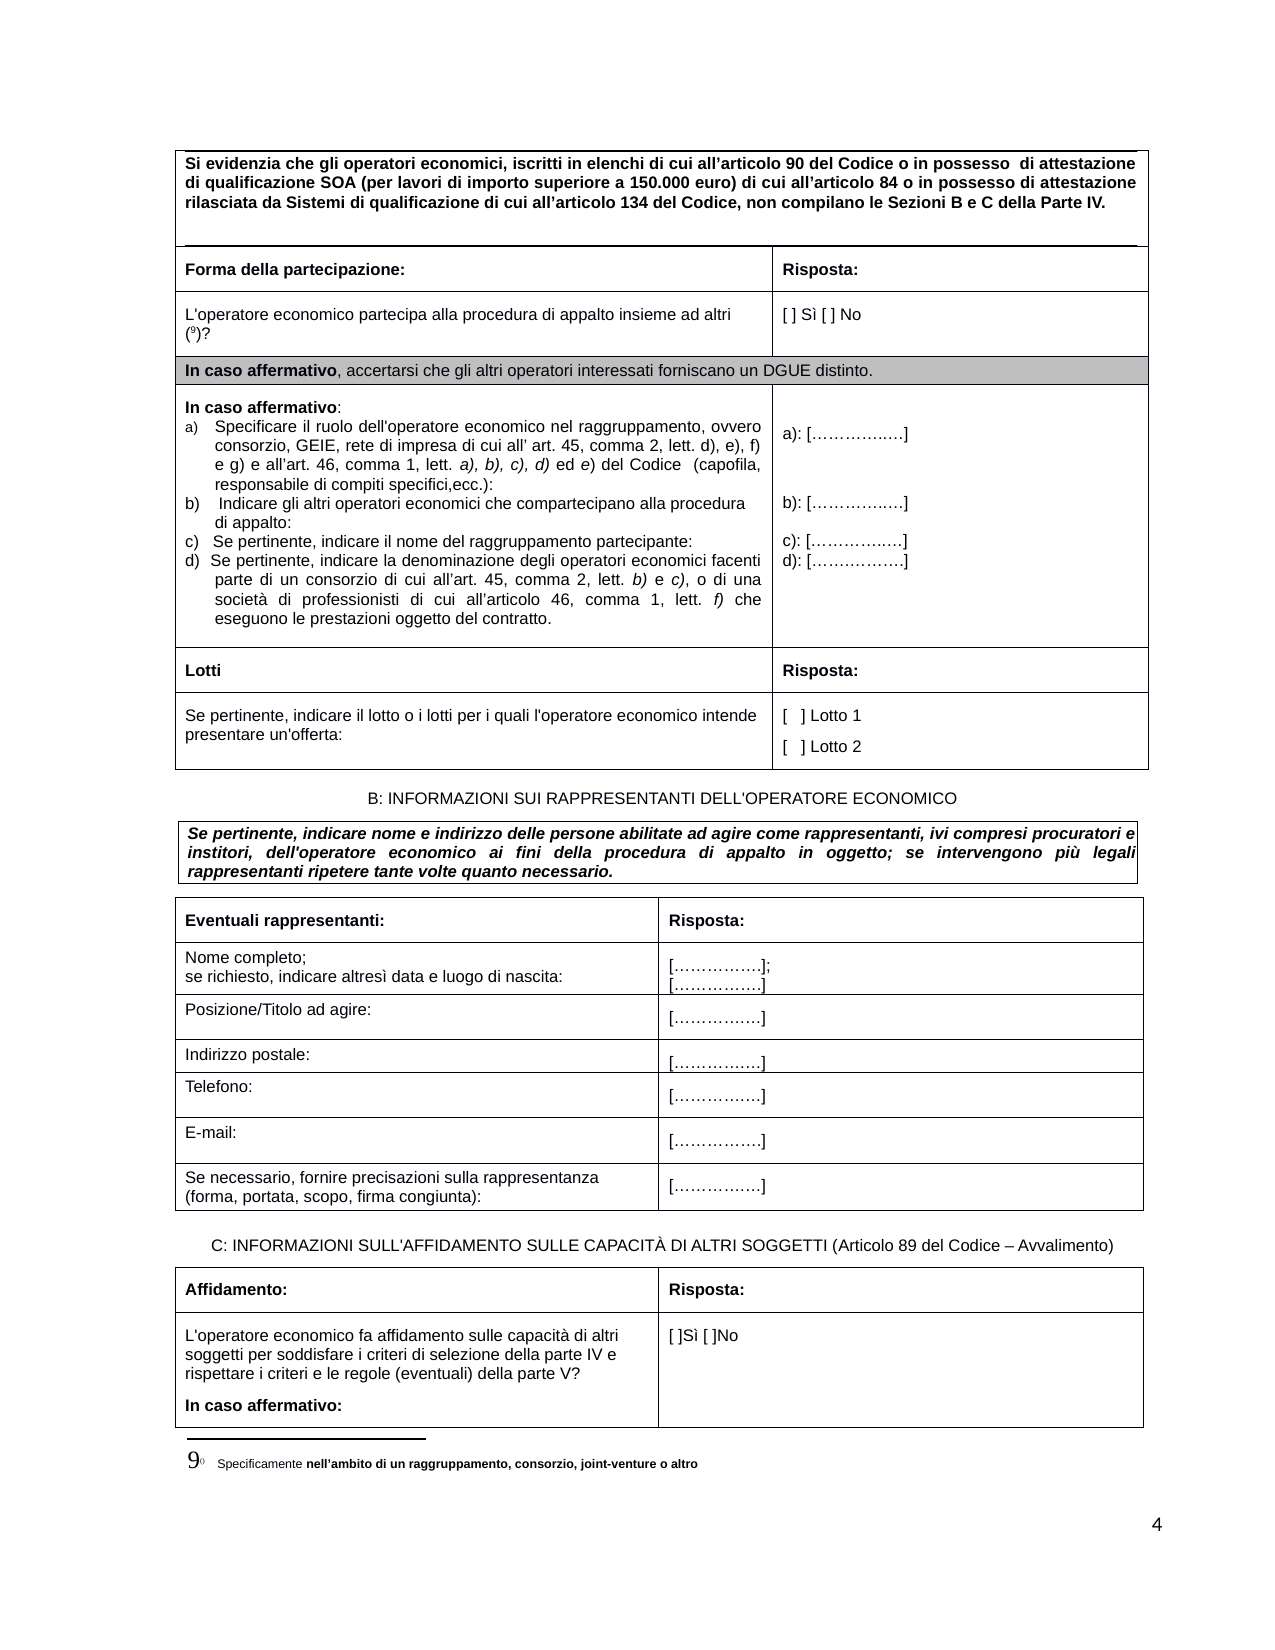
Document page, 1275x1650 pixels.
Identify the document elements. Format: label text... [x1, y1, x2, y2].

table_cell [………….…] [659, 995, 1143, 1039]
table_cell [………….…] [659, 1164, 1143, 1210]
table_cell Indirizzo postale: [176, 1040, 658, 1072]
table_header Affidamento: [176, 1268, 658, 1312]
table_cell […………….]; […………….] [659, 943, 1143, 994]
table_cell [ ]Sì [ ]No [659, 1313, 1143, 1427]
table_cell Telefono: [176, 1073, 658, 1117]
table_cell L'operatore economico partecipa alla procedura di appalto insieme ad altri ()? [176, 292, 772, 356]
table_cell Lotti [176, 648, 772, 692]
table_cell Forma della partecipazione: [176, 247, 772, 291]
table_cell [ ] Lotto 1 [ ] Lotto 2 [773, 693, 1148, 769]
table_cell [ ] Sì [ ] No [773, 292, 1148, 356]
table_header Risposta: [659, 1268, 1143, 1312]
table_cell [………….…] [659, 1040, 1143, 1072]
table_cell In caso affermativo, accertarsi che gli altri operatori interessati forniscano un DGUE distinto. [176, 357, 1148, 384]
table_cell [………….…] [659, 1073, 1143, 1117]
table_cell Se necessario, fornire precisazioni sulla rappresentanza (forma, portata, scopo, firma congiunta): [176, 1164, 658, 1210]
table_cell In caso affermativo: Specificare il ruolo dell'operatore economico nel raggruppamento, ovvero consorzio, GEIE, rete di impresa di cui all’ art. 45, comma 2, lett. d), e), f) e g) e all’art. 46, comma 1, lett. a), b), c), d) ed e) del Codice (capofila, responsabile di compiti specifici,ecc.): b) Indicare gli altri operatori economici che compartecipano alla procedura di appalto: c) Se pertinente, indicare il nome del raggruppamento partecipante: d) Se pertinente, indicare la denominazione degli operatori economici facenti parte di un consorzio di cui all’art. 45, comma 2, lett. b) e c), o di una società di professionisti di cui all’articolo 46, comma 1, lett. f) che eseguono le prestazioni oggetto del contratto. [176, 385, 772, 647]
title B: Informazioni sui rappresentanti dell'operatore economico [187, 789, 1137, 808]
table_cell […………….] [659, 1118, 1143, 1162]
table_cell Posizione/Titolo ad agire: [176, 995, 658, 1039]
table_cell Si evidenzia che gli operatori economici, iscritti in elenchi di cui all’articolo 90 del Codice o in possesso di attestazione di qualificazione SOA (per lavori di importo superiore a 150.000 euro) di cui all’articolo 84 o in possesso di attestazione rilasciata da Sistemi di qualificazione di cui all’articolo 134 del Codice, non compilano le Sezioni B e C della Parte IV. [176, 151, 1148, 246]
table_header Risposta: [659, 898, 1143, 942]
table_cell Risposta: [773, 247, 1148, 291]
table_cell Nome completo; se richiesto, indicare altresì data e luogo di nascita: [176, 943, 658, 994]
table_cell Se pertinente, indicare il lotto o i lotti per i quali l'operatore economico intende presentare un'offerta: [176, 693, 772, 769]
title C: Informazioni sull'affidamento SULLE Capacità di altri soggetti (Articolo 89 del Codice – Avvalimento) [187, 1236, 1137, 1255]
table_header Eventuali rappresentanti: [176, 898, 658, 942]
table_cell E-mail: [176, 1118, 658, 1162]
table_cell a): […………..…] b): […………..…] c): […………..…] d): […….……….] [773, 385, 1148, 647]
table_cell Risposta: [773, 648, 1148, 692]
text Se pertinente, indicare nome e indirizzo delle persone abilitate ad agire come rappresentanti, ivi compresi procuratori e institori, dell'operatore economico ai fini della procedura di appalto in oggetto; se intervengono più legali rappresentanti ripetere tante volte quanto necessario. [179, 822, 1137, 883]
table_cell L'operatore economico fa affidamento sulle capacità di altri soggetti per soddisfare i criteri di selezione della parte IV e rispettare i criteri e le regole (eventuali) della parte V? In caso affermativo: [176, 1313, 658, 1427]
